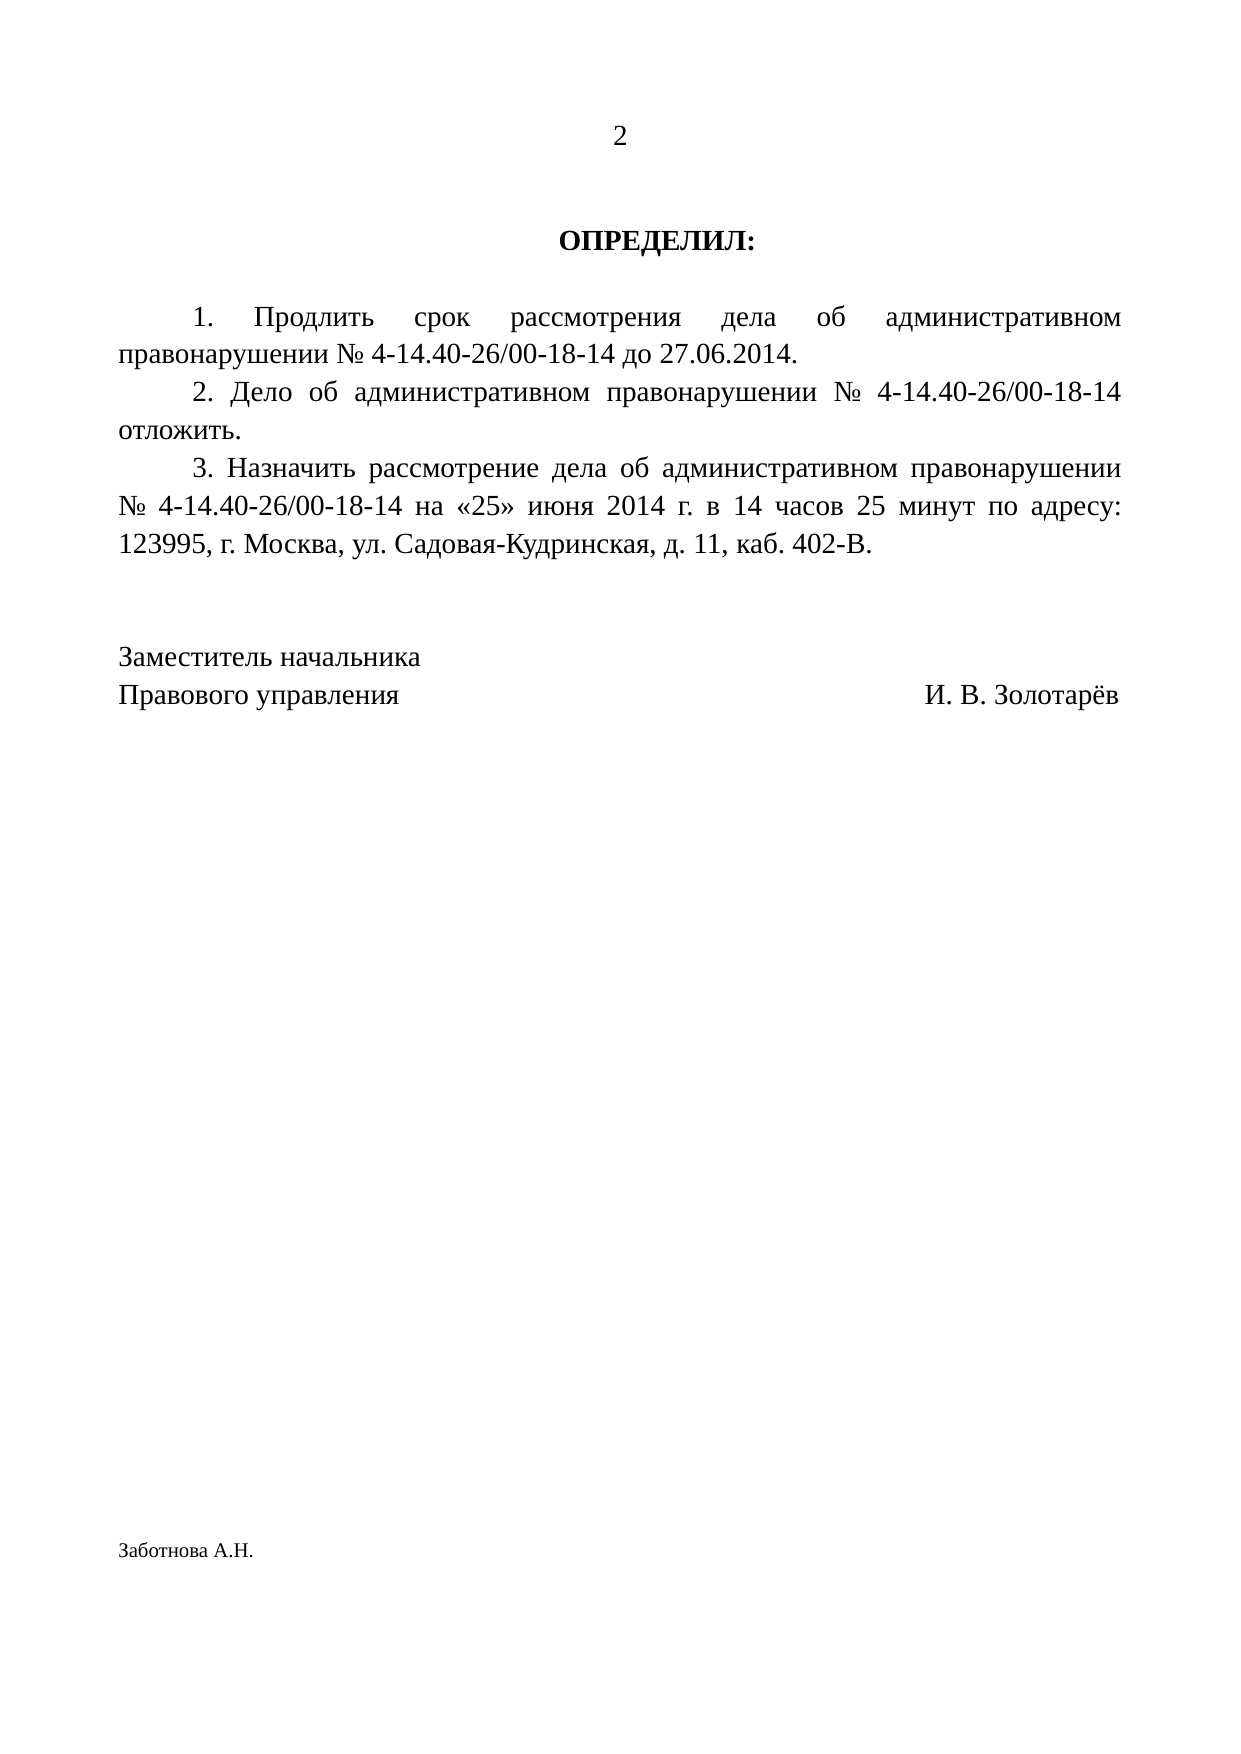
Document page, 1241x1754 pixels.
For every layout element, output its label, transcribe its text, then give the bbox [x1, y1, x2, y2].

text 3. Назначить рассмотрение дела об административном правонарушении № 4-14.40-26/00-18-14 на «25» июня 2014 г. в 14 часов 25 минут по адресу: 123995, г. Москва, ул. Садовая-Кудринская, д. 11, каб. 402-В. [118, 446, 1122, 559]
text Заботнова А.Н. [118, 1524, 1122, 1562]
text Заместитель начальника [118, 635, 1122, 673]
text ОПРЕДЕЛИЛ: [118, 219, 1122, 257]
text 2. Дело об административном правонарушении № 4-14.40-26/00-18-14 отложить. [118, 370, 1122, 446]
text 1. Продлить срок рассмотрения дела об административном правонарушении № 4-14.40-26/00-18-14 до 27.06.2014. [118, 294, 1122, 370]
text Правового управления И. В. Золотарёв [118, 673, 1122, 711]
